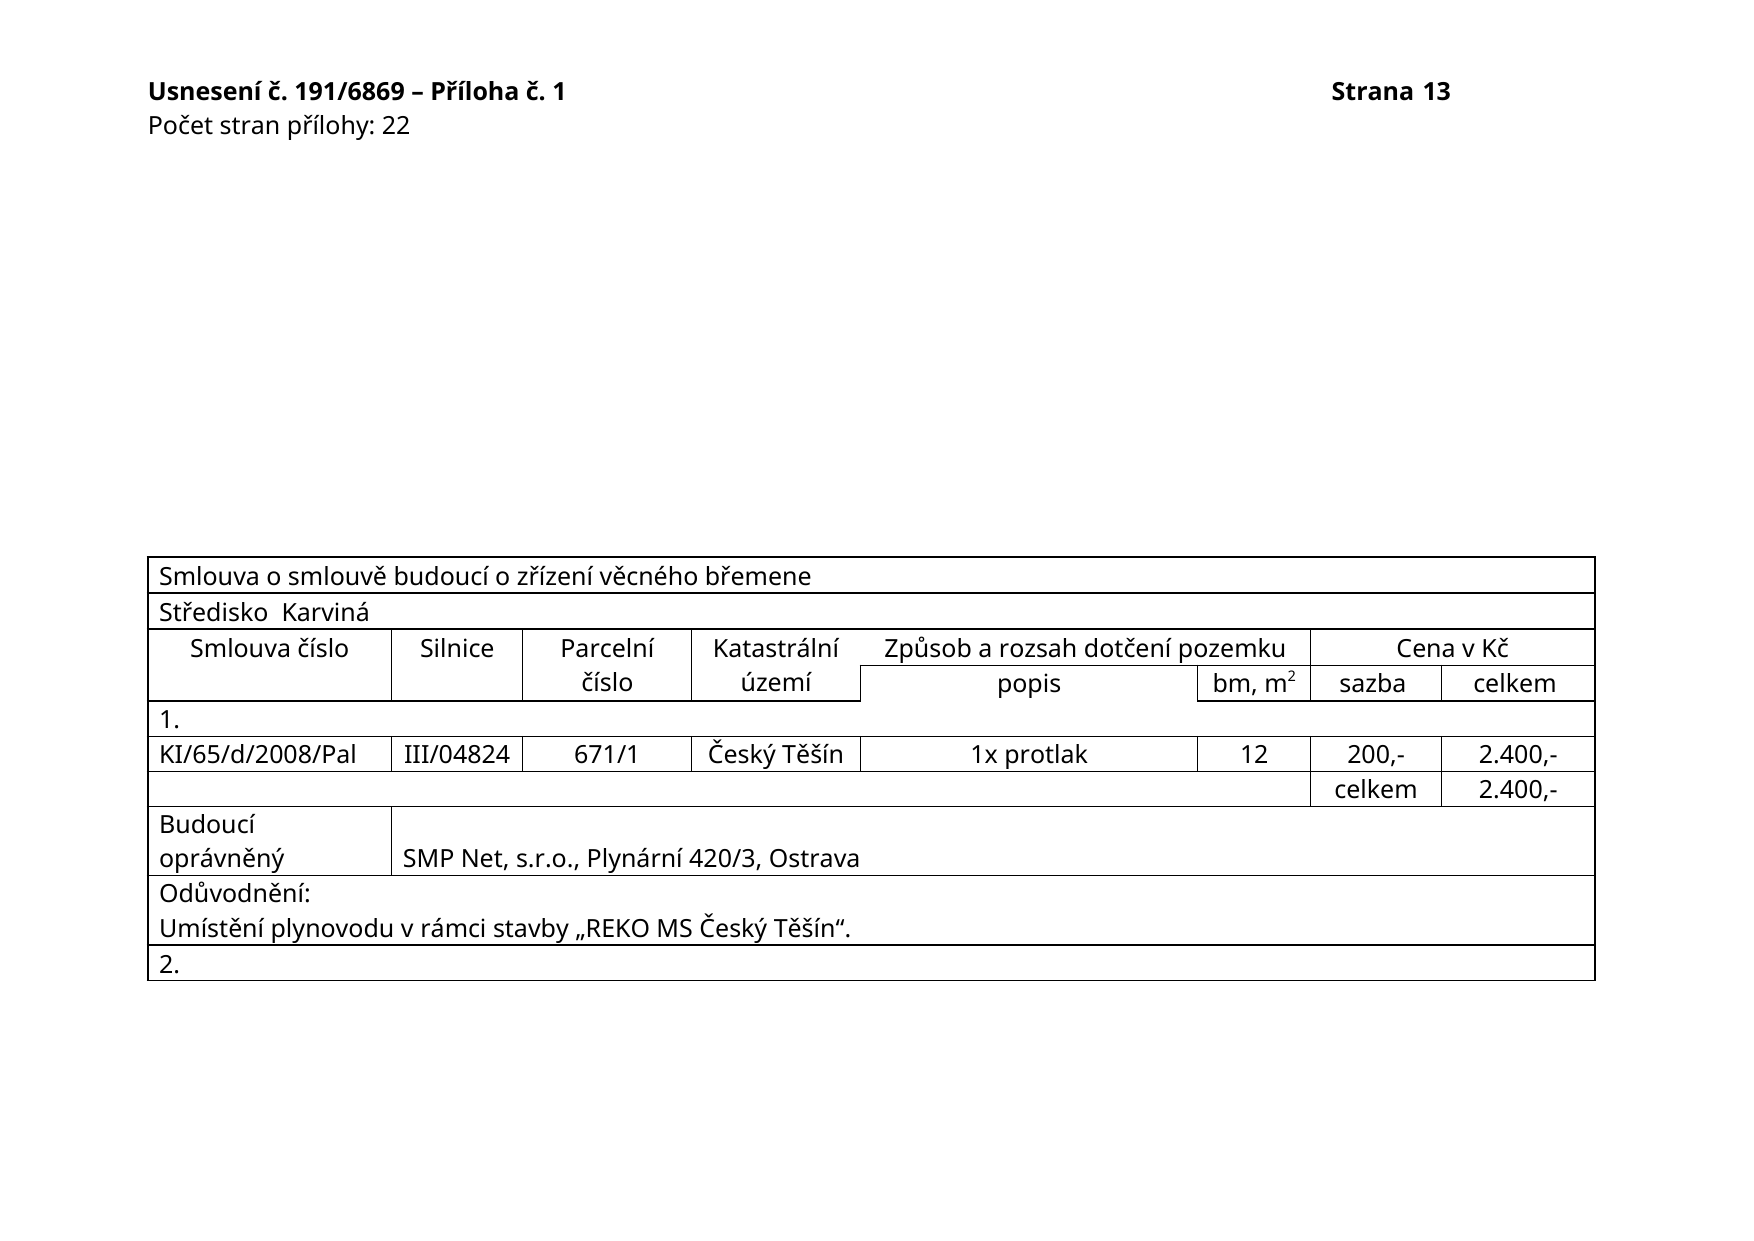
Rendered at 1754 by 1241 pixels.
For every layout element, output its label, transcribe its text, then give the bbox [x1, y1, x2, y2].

table_cell 1. [149, 700, 1594, 736]
table_cell sazba [1311, 666, 1441, 699]
table_cell 2. [149, 946, 1594, 980]
table_cell 1x protlak [861, 737, 1197, 771]
table_header Smlouva o smlouvě budoucí o zřízení věcného břemene [149, 558, 1594, 592]
table_cell III/04824 [392, 737, 522, 771]
table_cell celkem [1311, 772, 1441, 806]
table_cell 2.400,- [1442, 772, 1594, 806]
table_cell Parcelní číslo [523, 630, 691, 699]
table_cell Odůvodnění: Umístění plynovodu v rámci stavby „REKO MS Český Těšín“. [149, 876, 1594, 944]
table_cell 200,- [1311, 737, 1441, 771]
table_cell Katastrální území [692, 630, 860, 699]
table_cell popis [861, 666, 1197, 699]
table_cell bm, m2 [1198, 666, 1310, 699]
table_cell Smlouva číslo [149, 630, 391, 699]
table_cell KI/65/d/2008/Pal [149, 737, 391, 771]
table_cell 2.400,- [1442, 737, 1594, 771]
table_header Cena v Kč [1311, 630, 1594, 664]
table_cell SMP Net, s.r.o., Plynární 420/3, Ostrava [392, 807, 1594, 875]
table_cell Český Těšín [692, 737, 860, 771]
table_cell Budoucí oprávněný [149, 807, 391, 875]
table_cell [149, 772, 1310, 806]
table_header Způsob a rozsah dotčení pozemku [860, 630, 1310, 664]
table_cell 671/1 [523, 737, 691, 771]
table_cell Silnice [392, 630, 522, 699]
table_cell Středisko Karviná [149, 594, 1594, 628]
table_cell celkem [1442, 666, 1594, 699]
table_cell 12 [1198, 737, 1310, 771]
